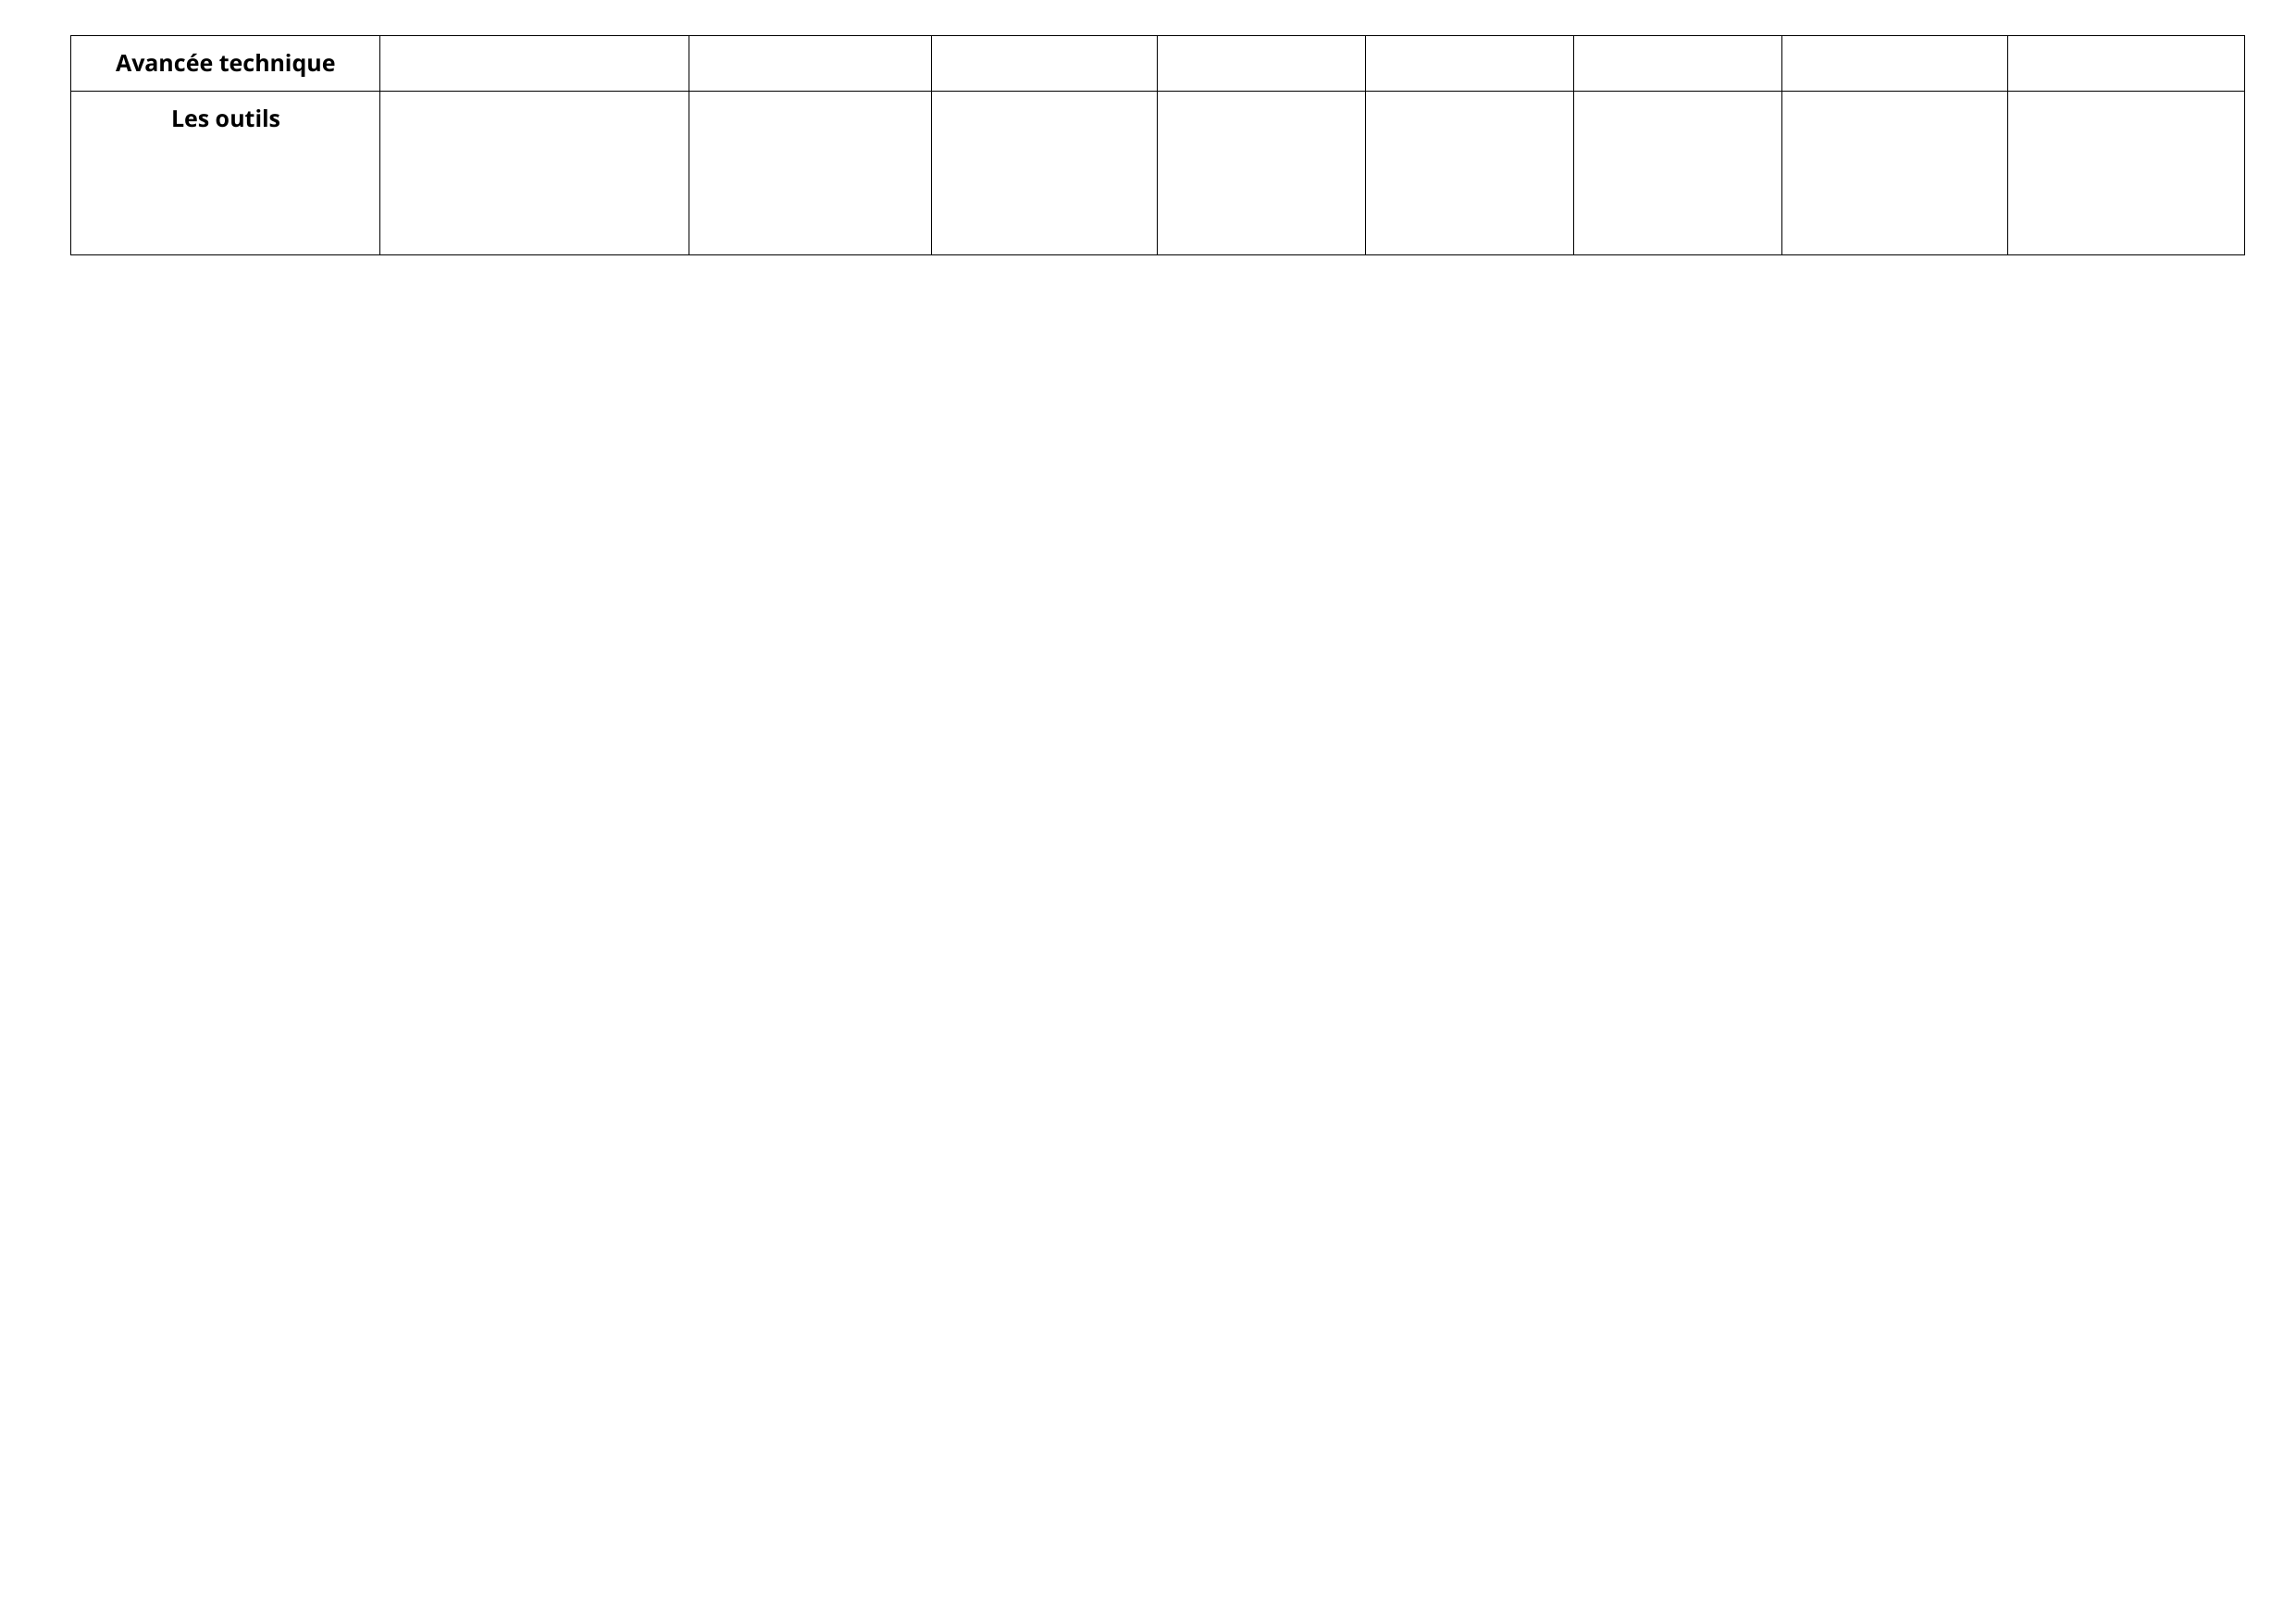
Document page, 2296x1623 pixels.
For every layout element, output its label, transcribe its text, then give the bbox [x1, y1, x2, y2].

table_cell [380, 92, 689, 254]
table_cell [689, 92, 931, 254]
table_cell Avancée technique [71, 36, 379, 91]
table_cell [1366, 36, 1573, 91]
table_cell [2008, 36, 2244, 91]
table_cell [932, 36, 1157, 91]
table_cell [1574, 92, 1781, 254]
table_cell Les outils [71, 92, 379, 254]
table_cell [689, 36, 931, 91]
table_cell [1574, 36, 1781, 91]
table_cell [1366, 92, 1573, 254]
table_cell [2008, 92, 2244, 254]
table_cell [1782, 92, 2007, 254]
table_cell [1782, 36, 2007, 91]
table_cell [1158, 36, 1365, 91]
table_cell [932, 92, 1157, 254]
table_cell [1158, 92, 1365, 254]
table_cell [380, 36, 689, 91]
